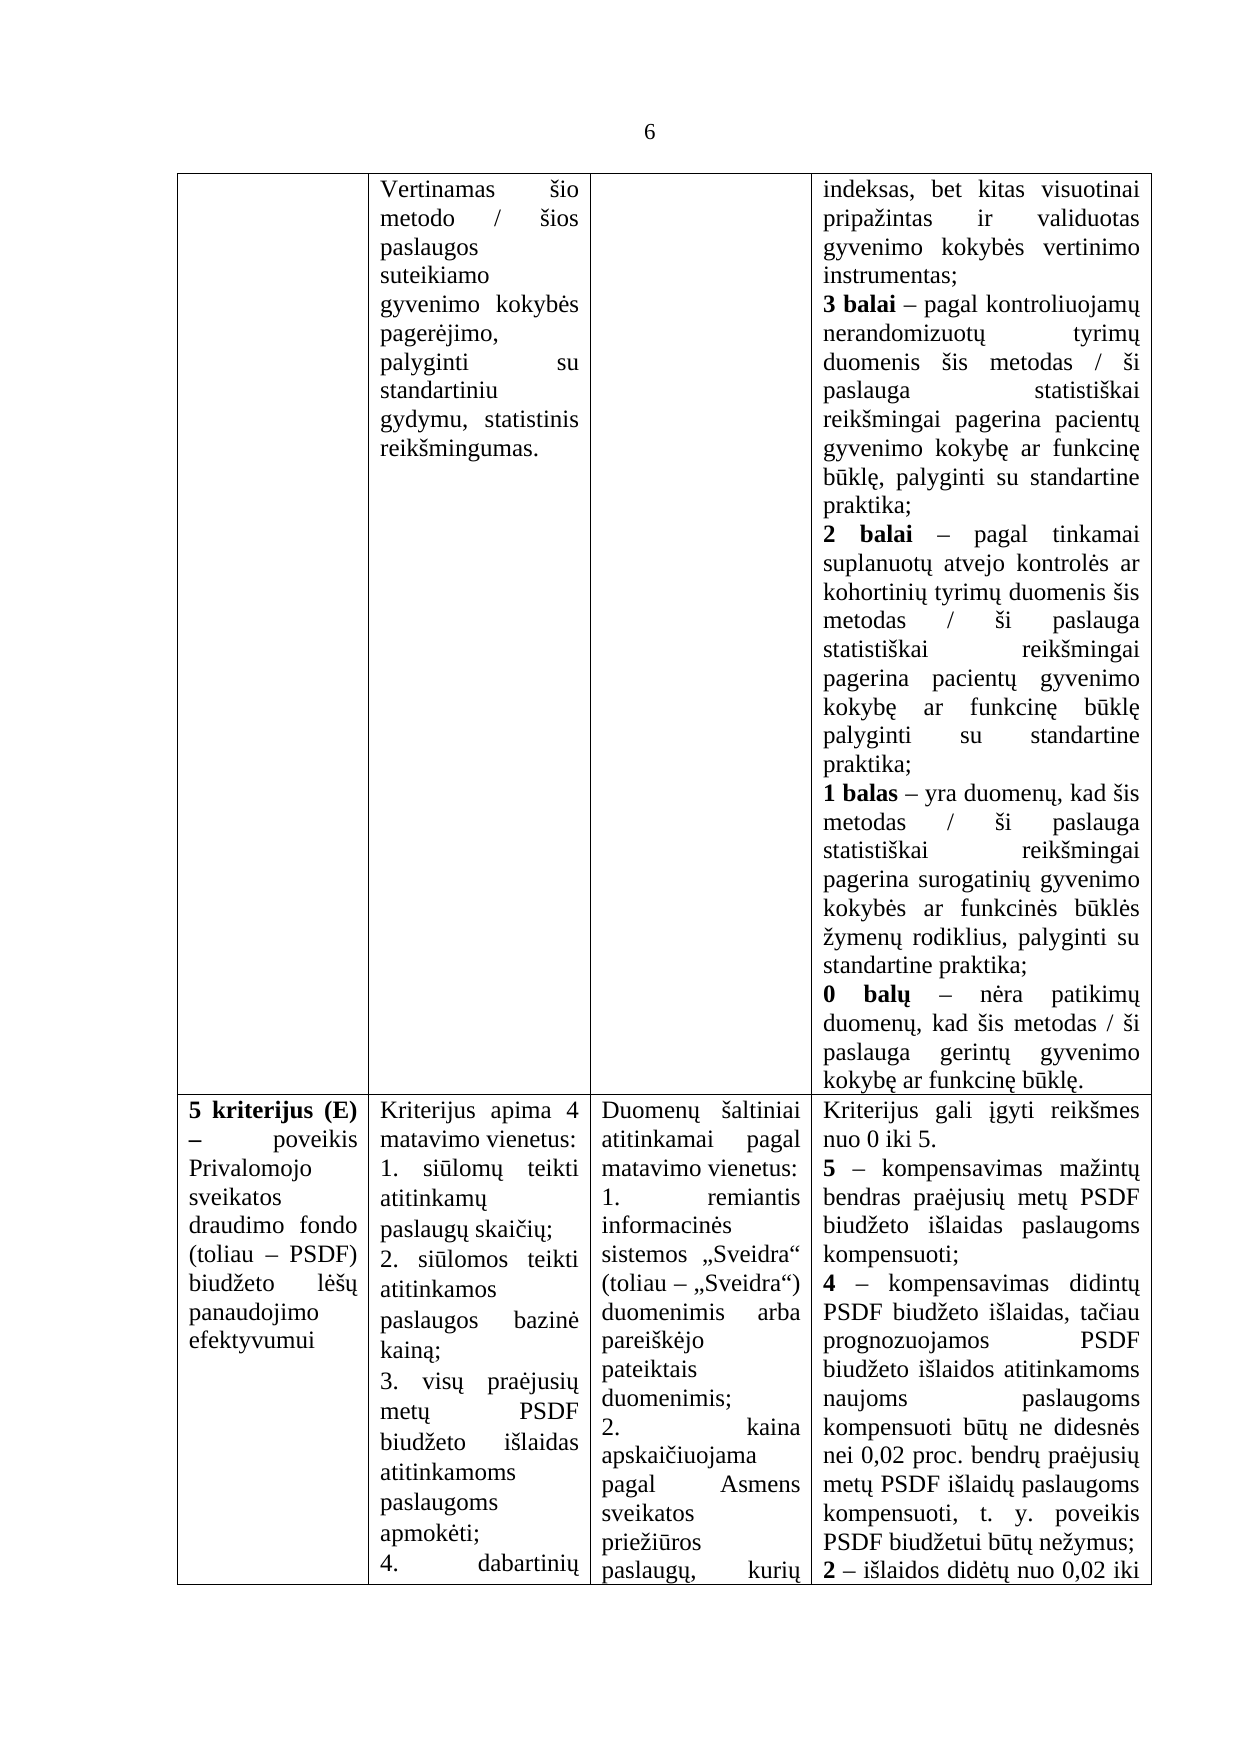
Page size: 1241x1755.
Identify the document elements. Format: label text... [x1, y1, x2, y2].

table_cell [591, 174, 811, 1094]
table_cell 5 kriterijus (E) – poveikis Privalomojo sveikatos draudimo fondo (toliau – PSDF) biudžeto lėšų panaudojimo efektyvumui [178, 1095, 368, 1584]
table_cell [178, 174, 368, 1094]
table_cell Duomenų šaltiniai atitinkamai pagal matavimo vienetus: 1. remiantis informacinės sistemos „Sveidra“ (toliau – „Sveidra“) duomenimis arba pareiškėjo pateiktais duomenimis; 2. kaina apskaičiuojama pagal Asmens sveikatos priežiūros paslaugų, kurių [591, 1095, 811, 1584]
table_cell Kriterijus apima 4 matavimo vienetus: 1. siūlomų teikti atitinkamų paslaugų skaičių; 2. siūlomos teikti atitinkamos paslaugos bazinė kainą; 3. visų praėjusių metų PSDF biudžeto išlaidas atitinkamoms paslaugoms apmokėti; 4. dabartinių [369, 1095, 590, 1584]
table_cell Vertinamas šio metodo / šios paslaugos suteikiamo gyvenimo kokybės pagerėjimo, palyginti su standartiniu gydymu, statistinis reikšmingumas. [369, 174, 590, 1094]
table_cell indeksas, bet kitas visuotinai pripažintas ir validuotas gyvenimo kokybės vertinimo instrumentas; 3 balai – pagal kontroliuojamų nerandomizuotų tyrimų duomenis šis metodas / ši paslauga statistiškai reikšmingai pagerina pacientų gyvenimo kokybę ar funkcinę būklę, palyginti su standartine praktika; 2 balai – pagal tinkamai suplanuotų atvejo kontrolės ar kohortinių tyrimų duomenis šis metodas / ši paslauga statistiškai reikšmingai pagerina pacientų gyvenimo kokybę ar funkcinę būklę palyginti su standartine praktika; 1 balas – yra duomenų, kad šis metodas / ši paslauga statistiškai reikšmingai pagerina surogatinių gyvenimo kokybės ar funkcinės būklės žymenų rodiklius, palyginti su standartine praktika; 0 balų – nėra patikimų duomenų, kad šis metodas / ši paslauga gerintų gyvenimo kokybę ar funkcinę būklę. [812, 174, 1151, 1094]
table_cell Kriterijus gali įgyti reikšmes nuo 0 iki 5. 5 – kompensavimas mažintų bendras praėjusių metų PSDF biudžeto išlaidas paslaugoms kompensuoti; 4 – kompensavimas didintų PSDF biudžeto išlaidas, tačiau prognozuojamos PSDF biudžeto išlaidos atitinkamoms naujoms paslaugoms kompensuoti būtų ne didesnės nei 0,02 proc. bendrų praėjusių metų PSDF išlaidų paslaugoms kompensuoti, t. y. poveikis PSDF biudžetui būtų nežymus; 2 – išlaidos didėtų nuo 0,02 iki [812, 1095, 1151, 1584]
